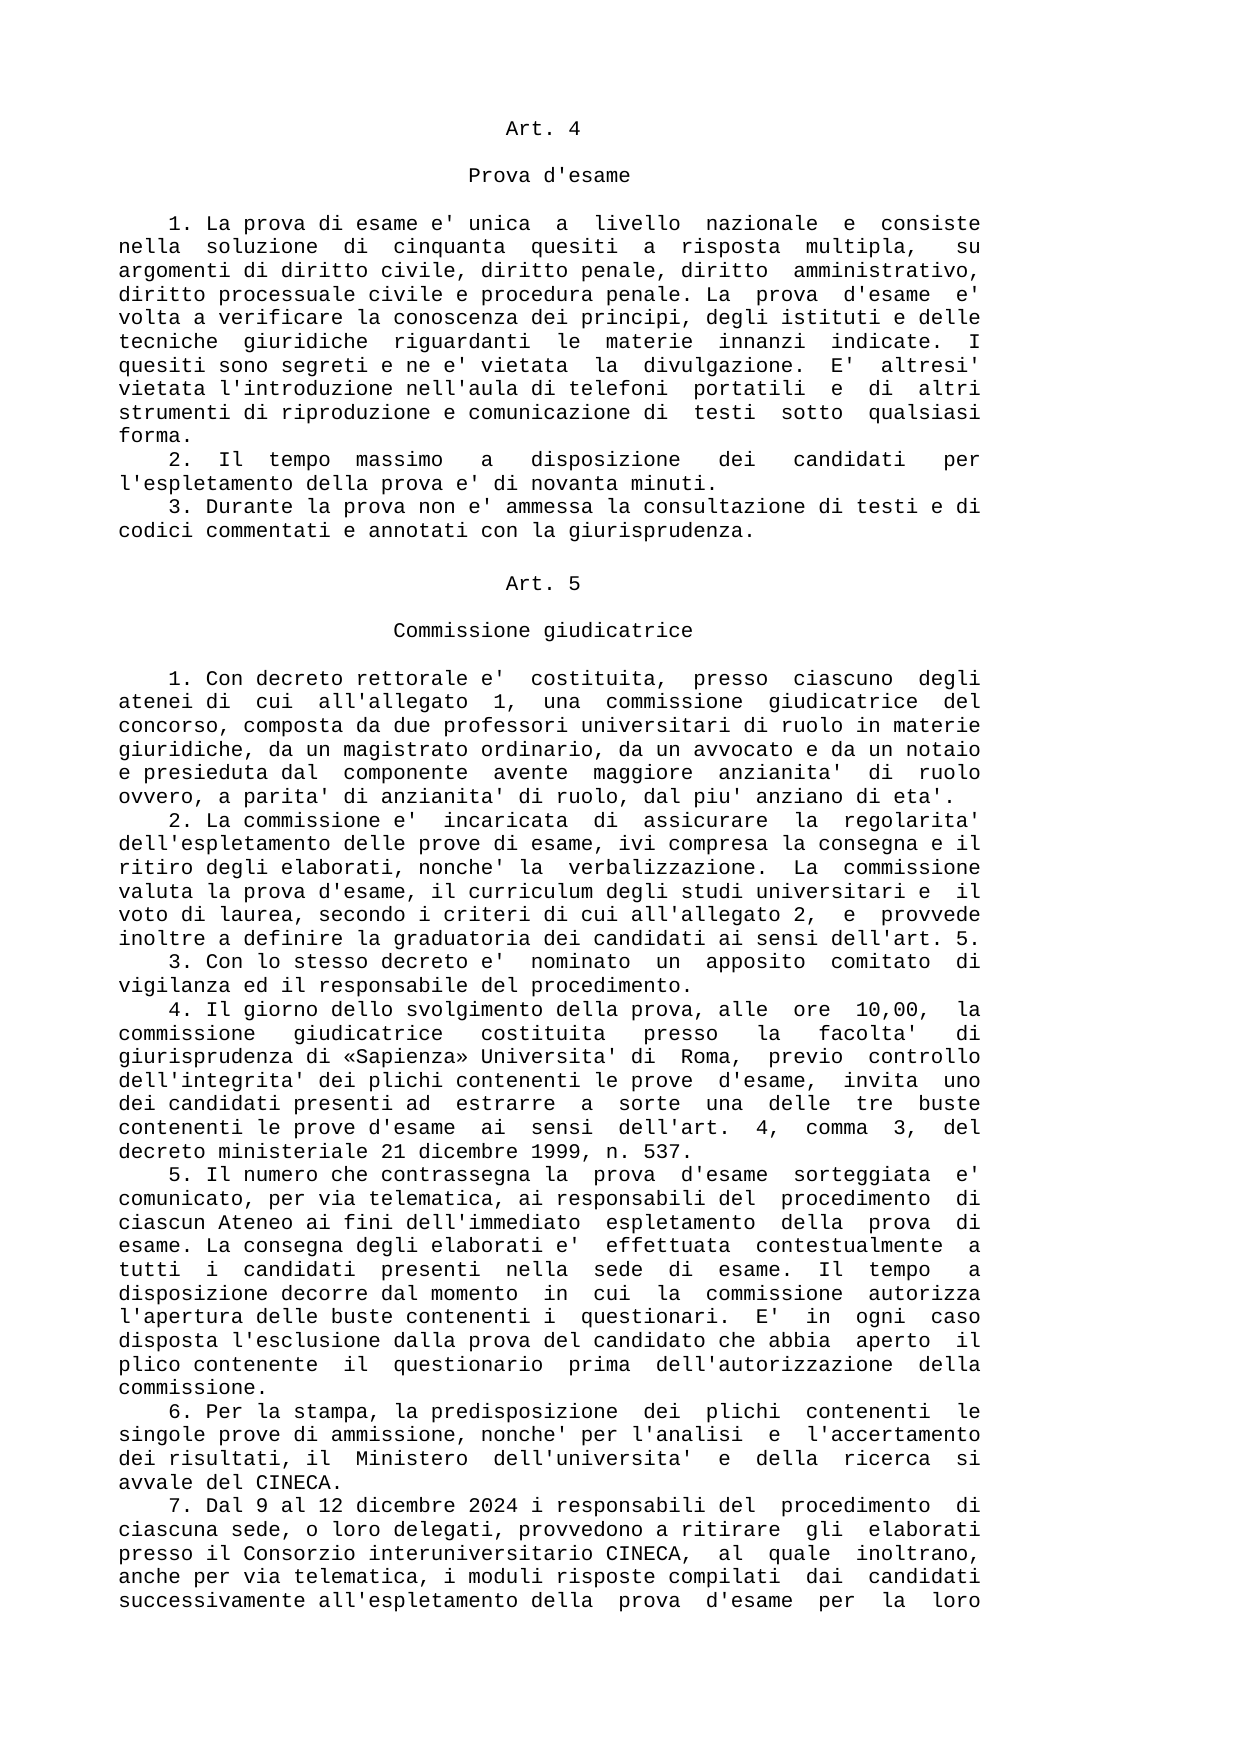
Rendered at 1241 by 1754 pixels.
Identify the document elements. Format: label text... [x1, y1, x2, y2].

text ovvero, a parita' di anzianita' di ruolo, dal piu' anziano di eta'. [118, 786, 1122, 810]
text strumenti di riproduzione e comunicazione di testi sotto qualsiasi [118, 402, 1122, 426]
text valuta la prova d'esame, il curriculum degli studi universitari e il [118, 881, 1122, 904]
text contenenti le prove d'esame ai sensi dell'art. 4, comma 3, del [118, 1117, 1122, 1141]
text concorso, composta da due professori universitari di ruolo in materie [118, 715, 1122, 739]
text 1. La prova di esame e' unica a livello nazionale e consiste [118, 213, 1122, 236]
text presso il Consorzio interuniversitario CINECA, al quale inoltrano, [118, 1543, 1122, 1566]
text ciascun Ateneo ai fini dell'immediato espletamento della prova di [118, 1212, 1122, 1235]
text giurisprudenza di «Sapienza» Universita' di Roma, previo controllo [118, 1046, 1122, 1070]
text esame. La consegna degli elaborati e' effettuata contestualmente a [118, 1235, 1122, 1259]
text forma. [118, 426, 1122, 449]
text tutti i candidati presenti nella sede di esame. Il tempo a [118, 1259, 1122, 1283]
text quesiti sono segreti e ne e' vietata la divulgazione. E' altresi' [118, 354, 1122, 378]
text disposta l'esclusione dalla prova del candidato che abbia aperto il [118, 1330, 1122, 1353]
text anche per via telematica, i moduli risposte compilati dai candidati [118, 1566, 1122, 1590]
text inoltre a definire la graduatoria dei candidati ai sensi dell'art. 5. [118, 928, 1122, 952]
text diritto processuale civile e procedura penale. La prova d'esame e' [118, 284, 1122, 307]
text nella soluzione di cinquanta quesiti a risposta multipla, su [118, 236, 1122, 260]
text 3. Durante la prova non e' ammessa la consultazione di testi e di [118, 496, 1122, 520]
text 5. Il numero che contrassegna la prova d'esame sorteggiata e' [118, 1164, 1122, 1188]
text l'apertura delle buste contenenti i questionari. E' in ogni caso [118, 1306, 1122, 1330]
text 4. Il giorno dello svolgimento della prova, alle ore 10,00, la [118, 999, 1122, 1022]
text e presieduta dal componente avente maggiore anzianita' di ruolo [118, 762, 1122, 786]
text commissione giudicatrice costituita presso la facolta' di [118, 1022, 1122, 1046]
text dell'espletamento delle prove di esame, ivi compresa la consegna e il [118, 833, 1122, 857]
text vietata l'introduzione nell'aula di telefoni portatili e di altri [118, 378, 1122, 402]
text volta a verificare la conoscenza dei principi, degli istituti e delle [118, 307, 1122, 331]
text singole prove di ammissione, nonche' per l'analisi e l'accertamento [118, 1424, 1122, 1448]
text 2. Il tempo massimo a disposizione dei candidati per [118, 449, 1122, 473]
text ritiro degli elaborati, nonche' la verbalizzazione. La commissione [118, 857, 1122, 881]
text vigilanza ed il responsabile del procedimento. [118, 975, 1122, 999]
text Art. 5 [118, 573, 1122, 597]
text commissione. [118, 1377, 1122, 1401]
text successivamente all'espletamento della prova d'esame per la loro [118, 1590, 1122, 1614]
text 3. Con lo stesso decreto e' nominato un apposito comitato di [118, 952, 1122, 975]
text dell'integrita' dei plichi contenenti le prove d'esame, invita uno [118, 1070, 1122, 1093]
text avvale del CINECA. [118, 1472, 1122, 1495]
text tecniche giuridiche riguardanti le materie innanzi indicate. I [118, 331, 1122, 354]
text atenei di cui all'allegato 1, una commissione giudicatrice del [118, 691, 1122, 715]
text comunicato, per via telematica, ai responsabili del procedimento di [118, 1188, 1122, 1212]
text 6. Per la stampa, la predisposizione dei plichi contenenti le [118, 1401, 1122, 1424]
text codici commentati e annotati con la giurisprudenza. [118, 520, 1122, 544]
text disposizione decorre dal momento in cui la commissione autorizza [118, 1283, 1122, 1306]
text Art. 4 [118, 118, 1122, 142]
text argomenti di diritto civile, diritto penale, diritto amministrativo, [118, 260, 1122, 284]
text plico contenente il questionario prima dell'autorizzazione della [118, 1353, 1122, 1377]
text 7. Dal 9 al 12 dicembre 2024 i responsabili del procedimento di [118, 1495, 1122, 1519]
text l'espletamento della prova e' di novanta minuti. [118, 473, 1122, 496]
text 2. La commissione e' incaricata di assicurare la regolarita' [118, 810, 1122, 833]
text voto di laurea, secondo i criteri di cui all'allegato 2, e provvede [118, 904, 1122, 928]
text Commissione giudicatrice [118, 621, 1122, 644]
text 1. Con decreto rettorale e' costituita, presso ciascuno degli [118, 668, 1122, 691]
text ciascuna sede, o loro delegati, provvedono a ritirare gli elaborati [118, 1519, 1122, 1543]
text dei candidati presenti ad estrarre a sorte una delle tre buste [118, 1093, 1122, 1117]
text dei risultati, il Ministero dell'universita' e della ricerca si [118, 1448, 1122, 1472]
text giuridiche, da un magistrato ordinario, da un avvocato e da un notaio [118, 739, 1122, 762]
text Prova d'esame [118, 165, 1122, 189]
text decreto ministeriale 21 dicembre 1999, n. 537. [118, 1141, 1122, 1164]
